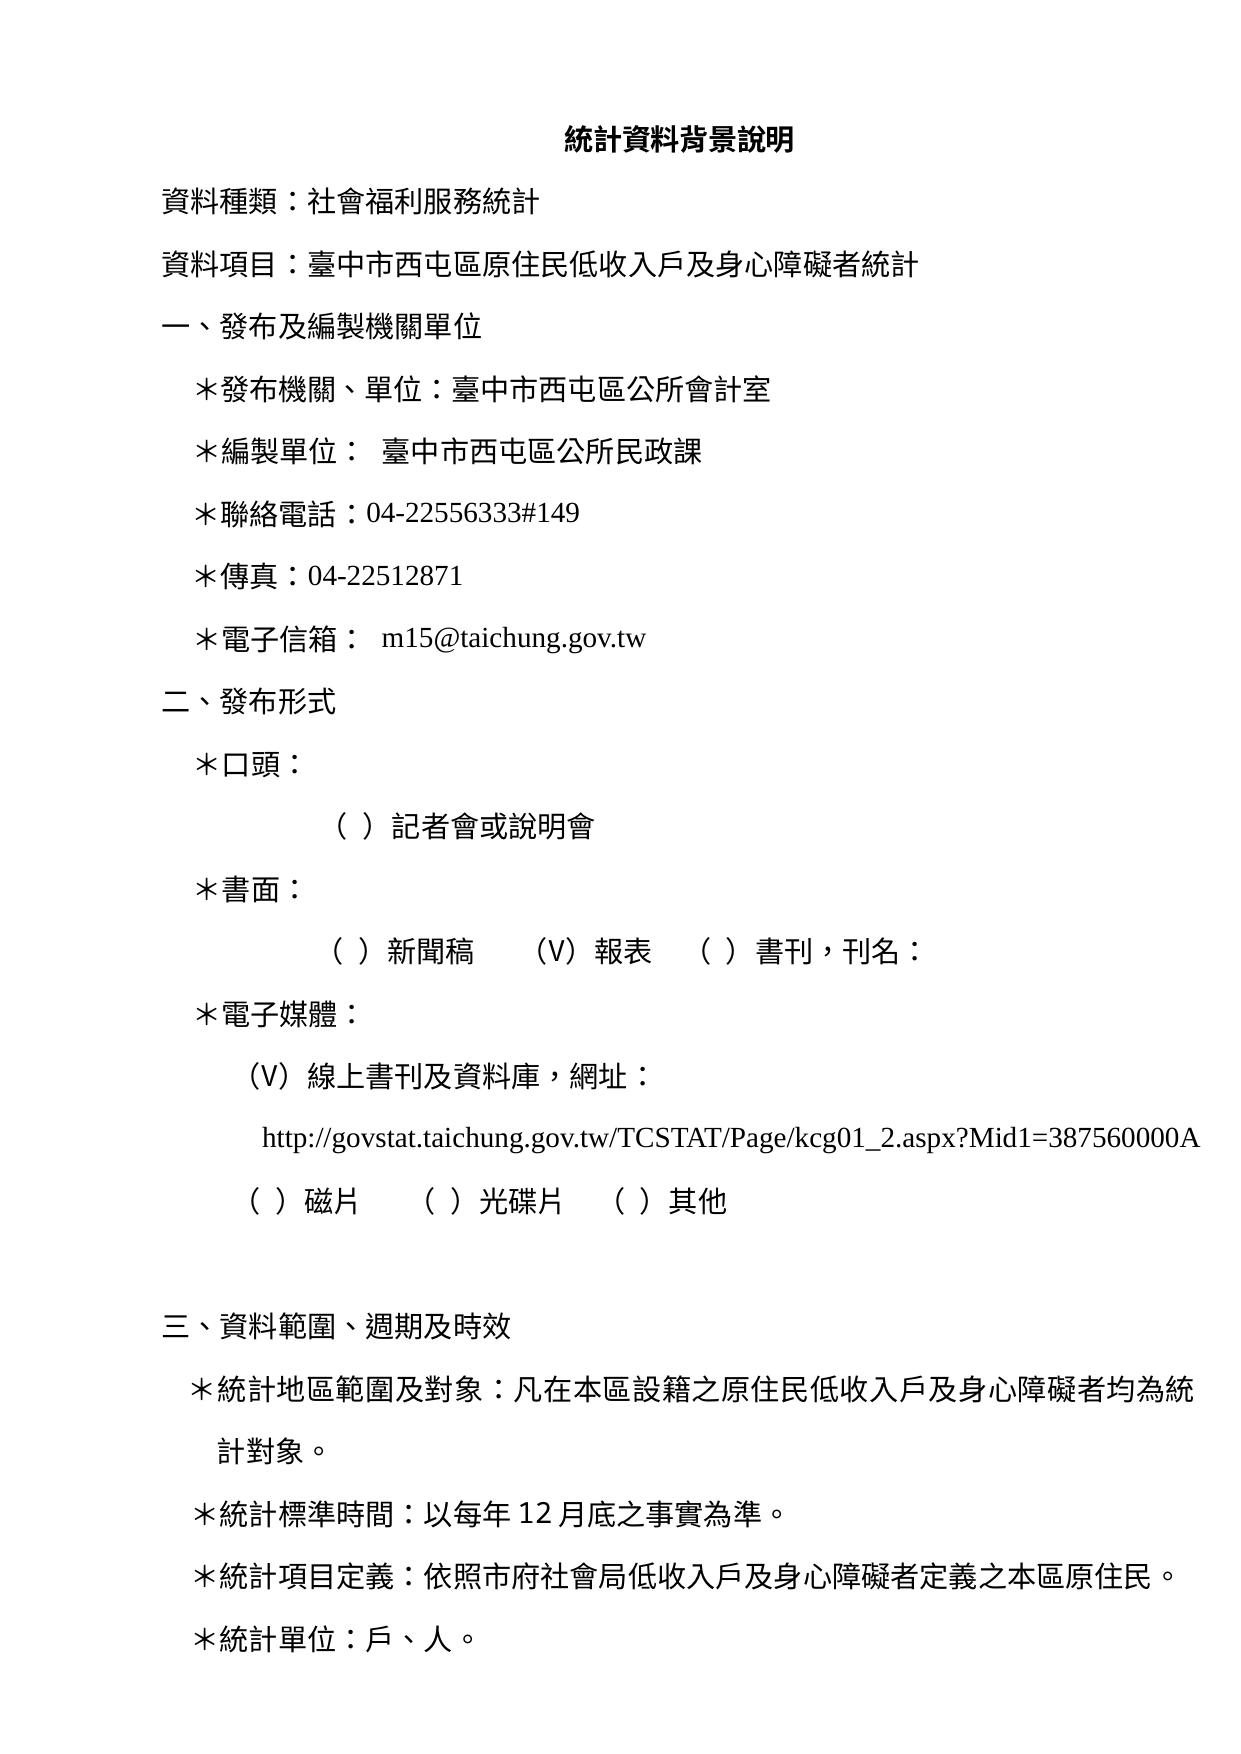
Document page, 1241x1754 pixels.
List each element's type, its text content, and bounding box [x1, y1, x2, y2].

table_header 統計資料背景說明 資料種類：社會福利服務統計 資料項目：臺中市西屯區原住民低收入戶及身心障礙者統計 一、發布及編製機關單位 ＊發布機關、單位：臺中市西屯區公所會計室 ＊編製單位： 臺中市西屯區公所民政課 ＊聯絡電話：04-22556333#149 ＊傳真：04-22512871 ＊電子信箱： m15@taichung.gov.tw 二、發布形式 口頭： （ ）記者會或說明會 書面： （ ）新聞稿 （V）報表 （ ）書刊，刊名： ＊電子媒體： （V）線上書刊及資料庫，網址： http://govstat.taichung.gov.tw/TCSTAT/Page/kcg01_2.aspx?Mid1=387560000A （ ）磁片 （ ）光碟片 （ ）其他 三、資料範圍、週期及時效 ＊統計地區範圍及對象：凡在本區設籍之原住民低收入戶及身心障礙者均為統計對象。 ＊統計標準時間：以每年12月底之事實為準。 ＊統計項目定義：依照市府社會局低收入戶及身心障礙者定義之本區原住民。 ＊統計單位：戶、人。 [150, 96, 1209, 1658]
